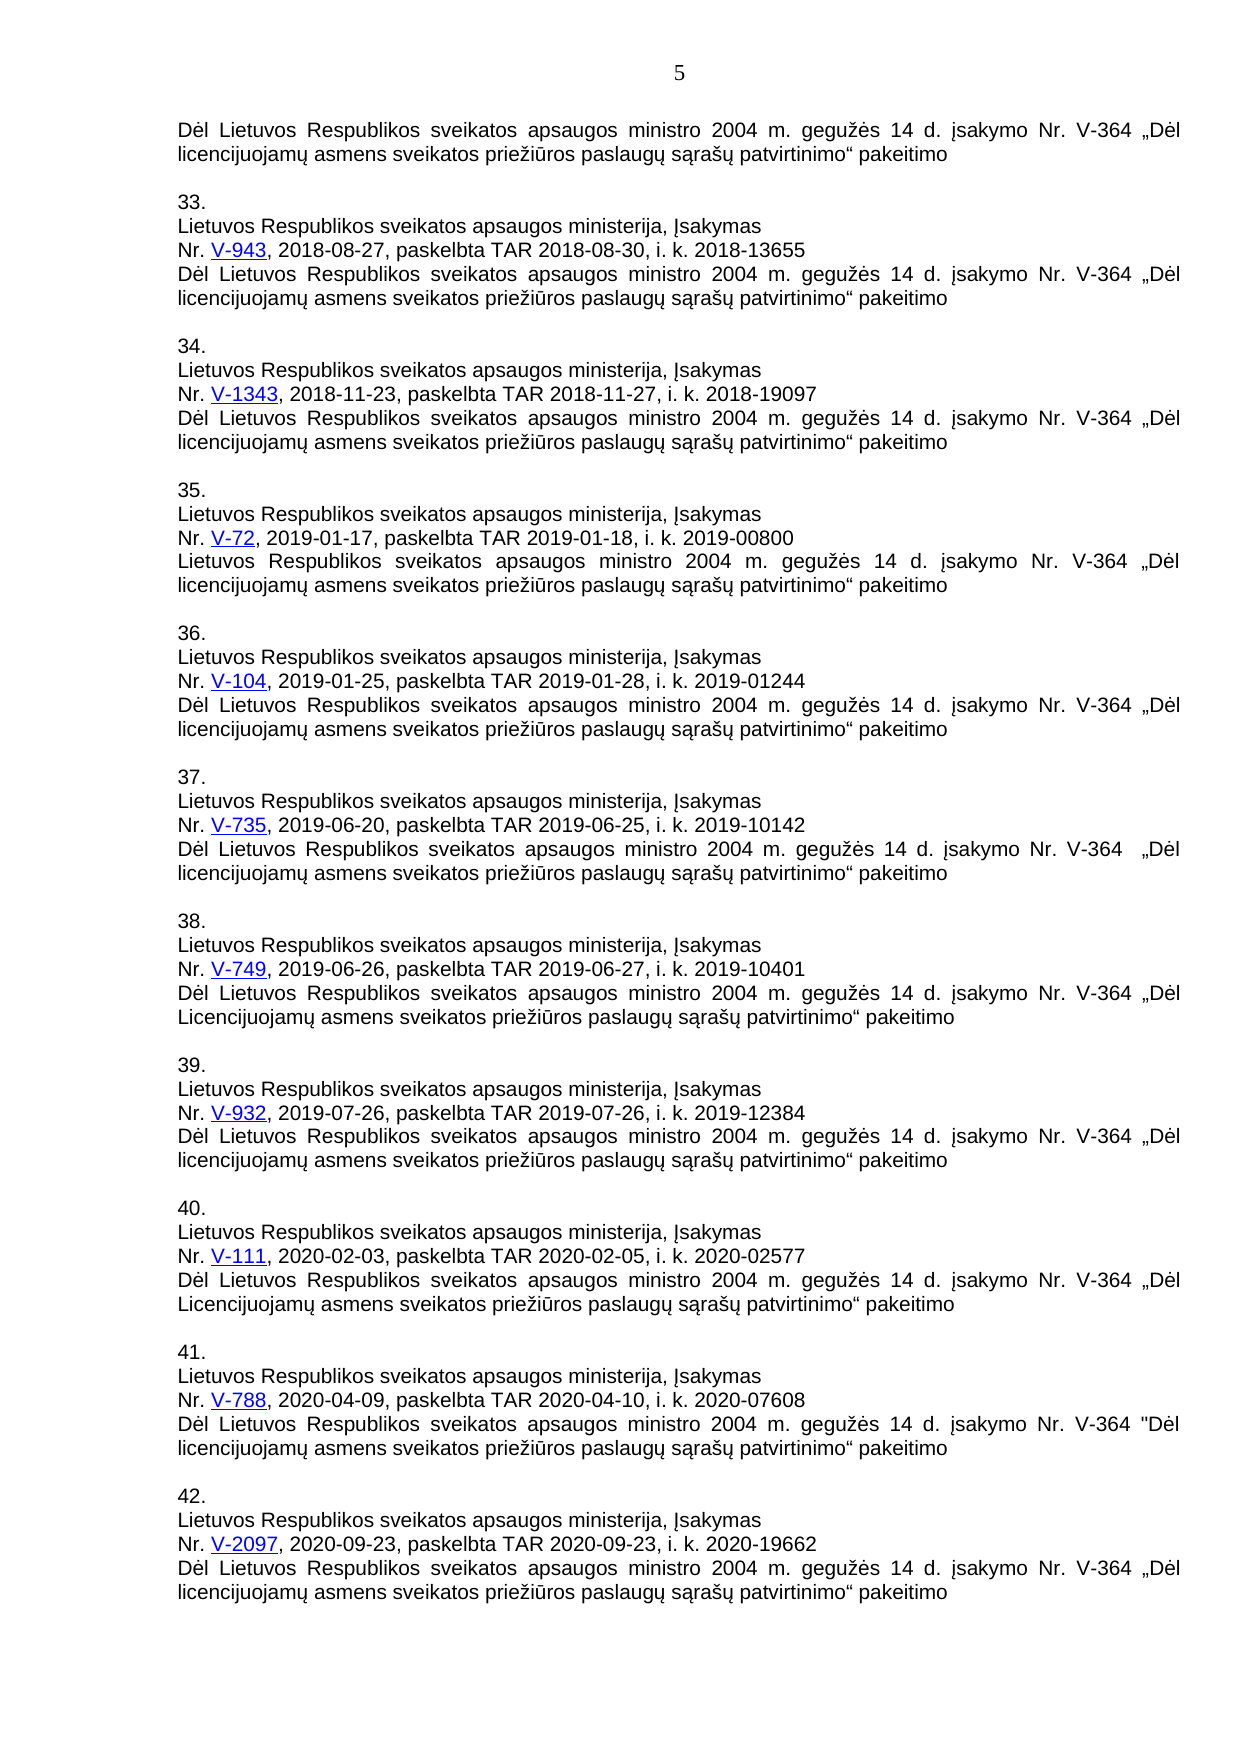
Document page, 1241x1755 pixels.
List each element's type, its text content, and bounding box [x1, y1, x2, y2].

text Nr. V-788, 2020-04-09, paskelbta TAR 2020-04-10, i. k. 2020-07608 [177, 1388, 1181, 1412]
text Nr. V-2097, 2020-09-23, paskelbta TAR 2020-09-23, i. k. 2020-19662 [177, 1532, 1181, 1556]
text Nr. V-735, 2019-06-20, paskelbta TAR 2019-06-25, i. k. 2019-10142 [177, 813, 1181, 837]
text Nr. V-932, 2019-07-26, paskelbta TAR 2019-07-26, i. k. 2019-12384 [177, 1100, 1181, 1124]
text Dėl Lietuvos Respublikos sveikatos apsaugos ministro 2004 m. gegužės 14 d. įsakymo Nr. V-364 „Dėl licencijuojamų asmens sveikatos priežiūros paslaugų sąrašų patvirtinimo“ pakeitimo [177, 693, 1181, 741]
text Nr. V-749, 2019-06-26, paskelbta TAR 2019-06-27, i. k. 2019-10401 [177, 957, 1181, 981]
text Dėl Lietuvos Respublikos sveikatos apsaugos ministro 2004 m. gegužės 14 d. įsakymo Nr. V-364 „Dėl Licencijuojamų asmens sveikatos priežiūros paslaugų sąrašų patvirtinimo“ pakeitimo [177, 1268, 1181, 1316]
text Dėl Lietuvos Respublikos sveikatos apsaugos ministro 2004 m. gegužės 14 d. įsakymo Nr. V-364 „Dėl licencijuojamų asmens sveikatos priežiūros paslaugų sąrašų patvirtinimo“ pakeitimo [177, 406, 1181, 453]
text 40. [177, 1196, 1181, 1220]
text Lietuvos Respublikos sveikatos apsaugos ministerija, Įsakymas [177, 789, 1181, 813]
text Dėl Lietuvos Respublikos sveikatos apsaugos ministro 2004 m. gegužės 14 d. įsakymo Nr. V-364 "Dėl licencijuojamų asmens sveikatos priežiūros paslaugų sąrašų patvirtinimo“ pakeitimo [177, 1412, 1181, 1460]
text Dėl Lietuvos Respublikos sveikatos apsaugos ministro 2004 m. gegužės 14 d. įsakymo Nr. V-364 „Dėl licencijuojamų asmens sveikatos priežiūros paslaugų sąrašų patvirtinimo“ pakeitimo [177, 837, 1181, 885]
text Lietuvos Respublikos sveikatos apsaugos ministerija, Įsakymas [177, 1076, 1181, 1100]
text Nr. V-111, 2020-02-03, paskelbta TAR 2020-02-05, i. k. 2020-02577 [177, 1244, 1181, 1268]
text Lietuvos Respublikos sveikatos apsaugos ministro 2004 m. gegužės 14 d. įsakymo Nr. V-364 „Dėl licencijuojamų asmens sveikatos priežiūros paslaugų sąrašų patvirtinimo“ pakeitimo [177, 549, 1181, 597]
text Dėl Lietuvos Respublikos sveikatos apsaugos ministro 2004 m. gegužės 14 d. įsakymo Nr. V-364 „Dėl Licencijuojamų asmens sveikatos priežiūros paslaugų sąrašų patvirtinimo“ pakeitimo [177, 981, 1181, 1028]
text Lietuvos Respublikos sveikatos apsaugos ministerija, Įsakymas [177, 1220, 1181, 1244]
text Lietuvos Respublikos sveikatos apsaugos ministerija, Įsakymas [177, 1508, 1181, 1532]
text 39. [177, 1052, 1181, 1076]
text Nr. V-72, 2019-01-17, paskelbta TAR 2019-01-18, i. k. 2019-00800 [177, 525, 1181, 549]
text Dėl Lietuvos Respublikos sveikatos apsaugos ministro 2004 m. gegužės 14 d. įsakymo Nr. V-364 „Dėl licencijuojamų asmens sveikatos priežiūros paslaugų sąrašų patvirtinimo“ pakeitimo [177, 1556, 1181, 1603]
text Lietuvos Respublikos sveikatos apsaugos ministerija, Įsakymas [177, 1364, 1181, 1388]
text Dėl Lietuvos Respublikos sveikatos apsaugos ministro 2004 m. gegužės 14 d. įsakymo Nr. V-364 „Dėl licencijuojamų asmens sveikatos priežiūros paslaugų sąrašų patvirtinimo“ pakeitimo [177, 118, 1181, 166]
text 35. [177, 477, 1181, 501]
text Dėl Lietuvos Respublikos sveikatos apsaugos ministro 2004 m. gegužės 14 d. įsakymo Nr. V-364 „Dėl licencijuojamų asmens sveikatos priežiūros paslaugų sąrašų patvirtinimo“ pakeitimo [177, 1124, 1181, 1172]
text Nr. V-104, 2019-01-25, paskelbta TAR 2019-01-28, i. k. 2019-01244 [177, 669, 1181, 693]
text Lietuvos Respublikos sveikatos apsaugos ministerija, Įsakymas [177, 358, 1181, 382]
text Lietuvos Respublikos sveikatos apsaugos ministerija, Įsakymas [177, 933, 1181, 957]
text 41. [177, 1340, 1181, 1364]
text Nr. V-1343, 2018-11-23, paskelbta TAR 2018-11-27, i. k. 2018-19097 [177, 382, 1181, 406]
text Lietuvos Respublikos sveikatos apsaugos ministerija, Įsakymas [177, 645, 1181, 669]
text 42. [177, 1484, 1181, 1508]
text Dėl Lietuvos Respublikos sveikatos apsaugos ministro 2004 m. gegužės 14 d. įsakymo Nr. V-364 „Dėl licencijuojamų asmens sveikatos priežiūros paslaugų sąrašų patvirtinimo“ pakeitimo [177, 262, 1181, 310]
text 36. [177, 621, 1181, 645]
text 34. [177, 334, 1181, 358]
text 38. [177, 909, 1181, 933]
text Lietuvos Respublikos sveikatos apsaugos ministerija, Įsakymas [177, 214, 1181, 238]
text Nr. V-943, 2018-08-27, paskelbta TAR 2018-08-30, i. k. 2018-13655 [177, 238, 1181, 262]
text 33. [177, 190, 1181, 214]
text 37. [177, 765, 1181, 789]
text Lietuvos Respublikos sveikatos apsaugos ministerija, Įsakymas [177, 501, 1181, 525]
